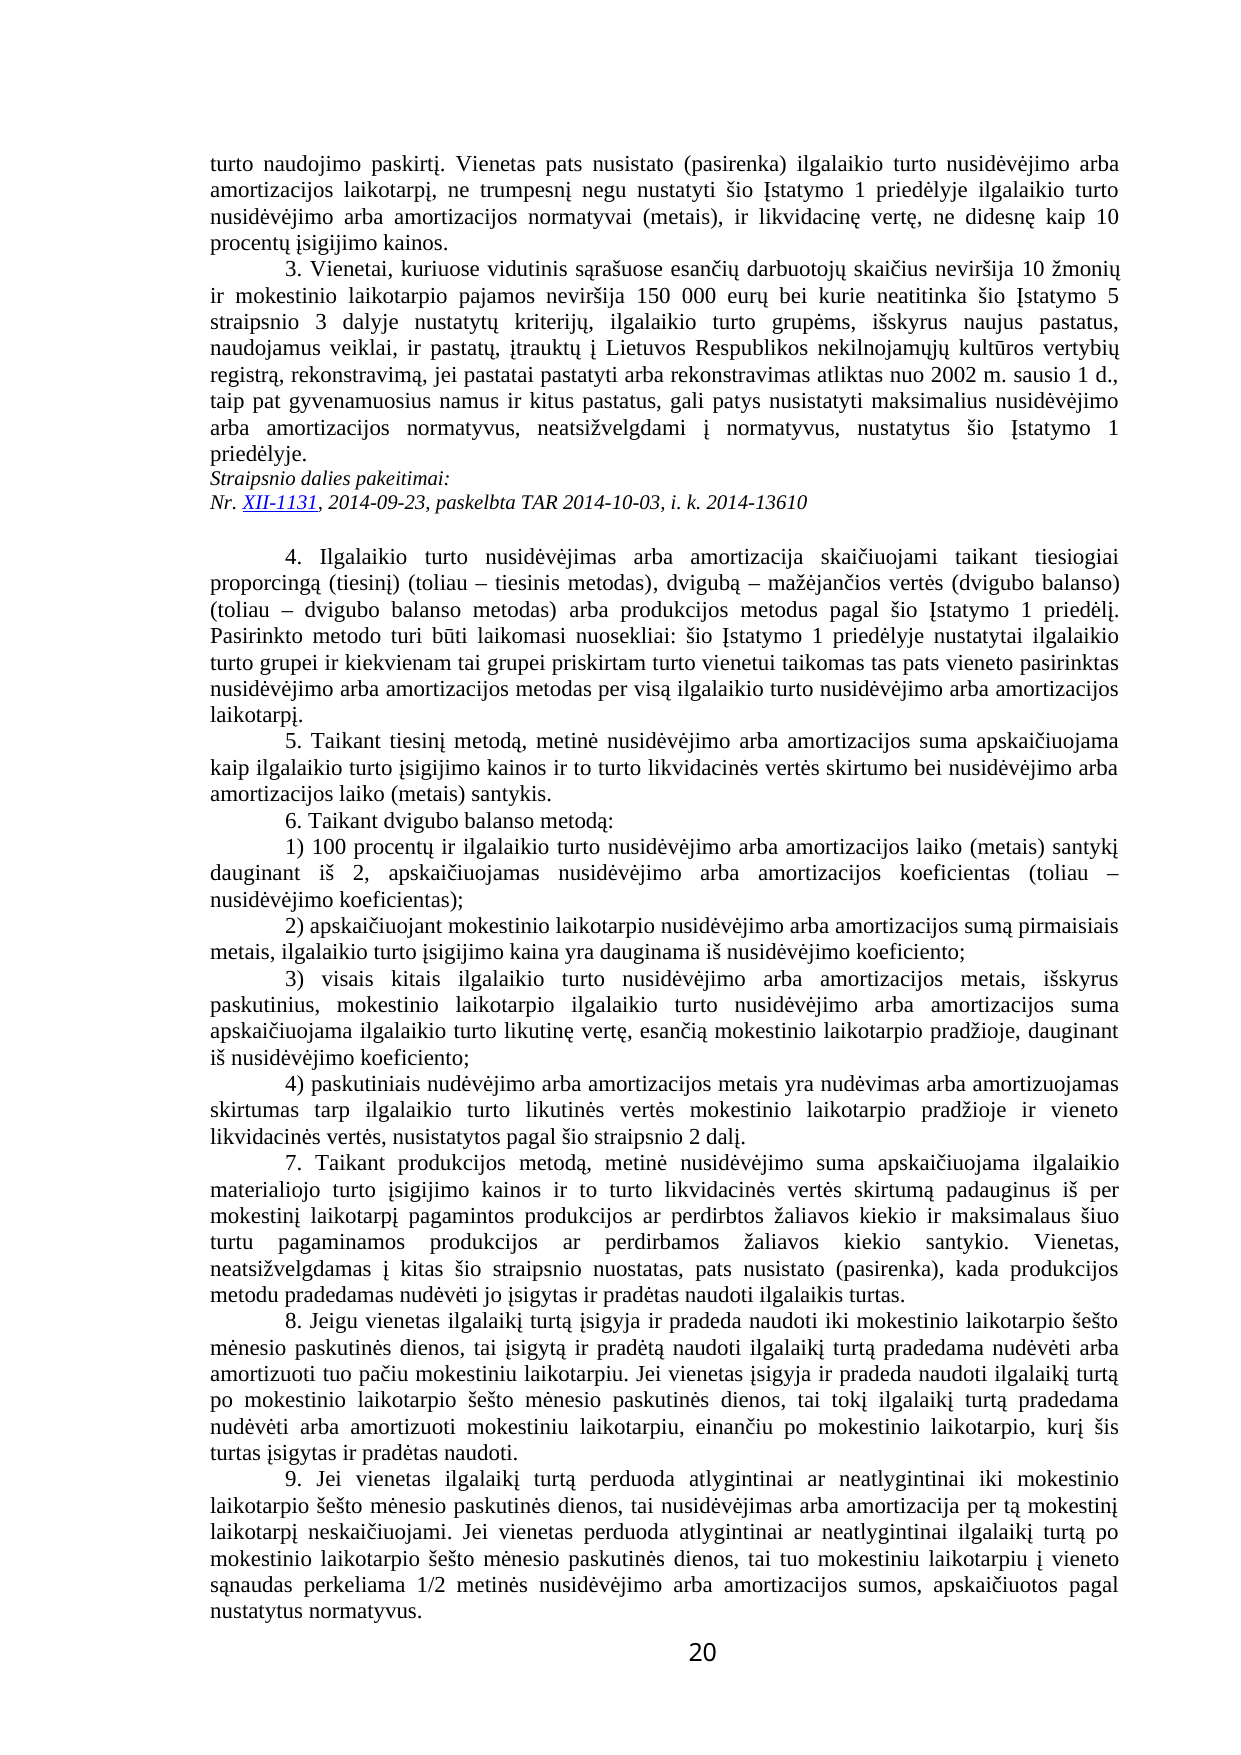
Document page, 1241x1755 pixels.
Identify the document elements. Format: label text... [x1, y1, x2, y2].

text 1) 100 procentų ir ilgalaikio turto nusidėvėjimo arba amortizacijos laiko (metais) santykį dauginant iš 2, apskaičiuojamas nusidėvėjimo arba amortizacijos koeficientas (toliau – nusidėvėjimo koeficientas); [210, 833, 1120, 912]
text 6. Taikant dvigubo balanso metodą: [210, 807, 1120, 833]
text 3. Vienetai, kuriuose vidutinis sąrašuose esančių darbuotojų skaičius neviršija 10 žmonių ir mokestinio laikotarpio pajamos neviršija 150 000 eurų bei kurie neatitinka šio Įstatymo 5 straipsnio 3 dalyje nustatytų kriterijų, ilgalaikio turto grupėms, išskyrus naujus pastatus, naudojamus veiklai, ir pastatų, įtrauktų į Lietuvos Respublikos nekilnojamųjų kultūros vertybių registrą, rekonstravimą, jei pastatai pastatyti arba rekonstravimas atliktas nuo 2002 m. sausio 1 d., taip pat gyvenamuosius namus ir kitus pastatus, gali patys nusistatyti maksimalius nusidėvėjimo arba amortizacijos normatyvus, neatsižvelgdami į normatyvus, nustatytus šio Įstatymo 1 priedėlyje. [210, 255, 1120, 466]
text 5. Taikant tiesinį metodą, metinė nusidėvėjimo arba amortizacijos suma apskaičiuojama kaip ilgalaikio turto įsigijimo kainos ir to turto likvidacinės vertės skirtumo bei nusidėvėjimo arba amortizacijos laiko (metais) santykis. [210, 728, 1120, 807]
text 7. Taikant produkcijos metodą, metinė nusidėvėjimo suma apskaičiuojama ilgalaikio materialiojo turto įsigijimo kainos ir to turto likvidacinės vertės skirtumą padauginus iš per mokestinį laikotarpį pagamintos produkcijos ar perdirbtos žaliavos kiekio ir maksimalaus šiuo turtu pagaminamos produkcijos ar perdirbamos žaliavos kiekio santykio. Vienetas, neatsižvelgdamas į kitas šio straipsnio nuostatas, pats nusistato (pasirenka), kada produkcijos metodu pradedamas nudėvėti jo įsigytas ir pradėtas naudoti ilgalaikis turtas. [210, 1149, 1120, 1307]
text Nr. XII-1131, 2014-09-23, paskelbta TAR 2014-10-03, i. k. 2014-13610 [210, 490, 1120, 514]
text 9. Jei vienetas ilgalaikį turtą perduoda atlygintinai ar neatlygintinai iki mokestinio laikotarpio šešto mėnesio paskutinės dienos, tai nusidėvėjimas arba amortizacija per tą mokestinį laikotarpį neskaičiuojami. Jei vienetas perduoda atlygintinai ar neatlygintinai ilgalaikį turtą po mokestinio laikotarpio šešto mėnesio paskutinės dienos, tai tuo mokestiniu laikotarpiu į vieneto sąnaudas perkeliama 1/2 metinės nusidėvėjimo arba amortizacijos sumos, apskaičiuotos pagal nustatytus normatyvus. [210, 1466, 1120, 1624]
text 4) paskutiniais nudėvėjimo arba amortizacijos metais yra nudėvimas arba amortizuojamas skirtumas tarp ilgalaikio turto likutinės vertės mokestinio laikotarpio pradžioje ir vieneto likvidacinės vertės, nusistatytos pagal šio straipsnio 2 dalį. [210, 1070, 1120, 1149]
text turto naudojimo paskirtį. Vienetas pats nusistato (pasirenka) ilgalaikio turto nusidėvėjimo arba amortizacijos laikotarpį, ne trumpesnį negu nustatyti šio Įstatymo 1 priedėlyje ilgalaikio turto nusidėvėjimo arba amortizacijos normatyvai (metais), ir likvidacinę vertę, ne didesnę kaip 10 procentų įsigijimo kainos. [210, 150, 1120, 255]
text 3) visais kitais ilgalaikio turto nusidėvėjimo arba amortizacijos metais, išskyrus paskutinius, mokestinio laikotarpio ilgalaikio turto nusidėvėjimo arba amortizacijos suma apskaičiuojama ilgalaikio turto likutinę vertę, esančią mokestinio laikotarpio pradžioje, dauginant iš nusidėvėjimo koeficiento; [210, 965, 1120, 1070]
text 2) apskaičiuojant mokestinio laikotarpio nusidėvėjimo arba amortizacijos sumą pirmaisiais metais, ilgalaikio turto įsigijimo kaina yra dauginama iš nusidėvėjimo koeficiento; [210, 912, 1120, 965]
text 4. Ilgalaikio turto nusidėvėjimas arba amortizacija skaičiuojami taikant tiesiogiai proporcingą (tiesinį) (toliau – tiesinis metodas), dvigubą – mažėjančios vertės (dvigubo balanso) (toliau – dvigubo balanso metodas) arba produkcijos metodus pagal šio Įstatymo 1 priedėlį. Pasirinkto metodo turi būti laikomasi nuosekliai: šio Įstatymo 1 priedėlyje nustatytai ilgalaikio turto grupei ir kiekvienam tai grupei priskirtam turto vienetui taikomas tas pats vieneto pasirinktas nusidėvėjimo arba amortizacijos metodas per visą ilgalaikio turto nusidėvėjimo arba amortizacijos laikotarpį. [210, 543, 1120, 728]
text Straipsnio dalies pakeitimai: [210, 466, 1120, 490]
text 8. Jeigu vienetas ilgalaikį turtą įsigyja ir pradeda naudoti iki mokestinio laikotarpio šešto mėnesio paskutinės dienos, tai įsigytą ir pradėtą naudoti ilgalaikį turtą pradedama nudėvėti arba amortizuoti tuo pačiu mokestiniu laikotarpiu. Jei vienetas įsigyja ir pradeda naudoti ilgalaikį turtą po mokestinio laikotarpio šešto mėnesio paskutinės dienos, tai tokį ilgalaikį turtą pradedama nudėvėti arba amortizuoti mokestiniu laikotarpiu, einančiu po mokestinio laikotarpio, kurį šis turtas įsigytas ir pradėtas naudoti. [210, 1307, 1120, 1466]
